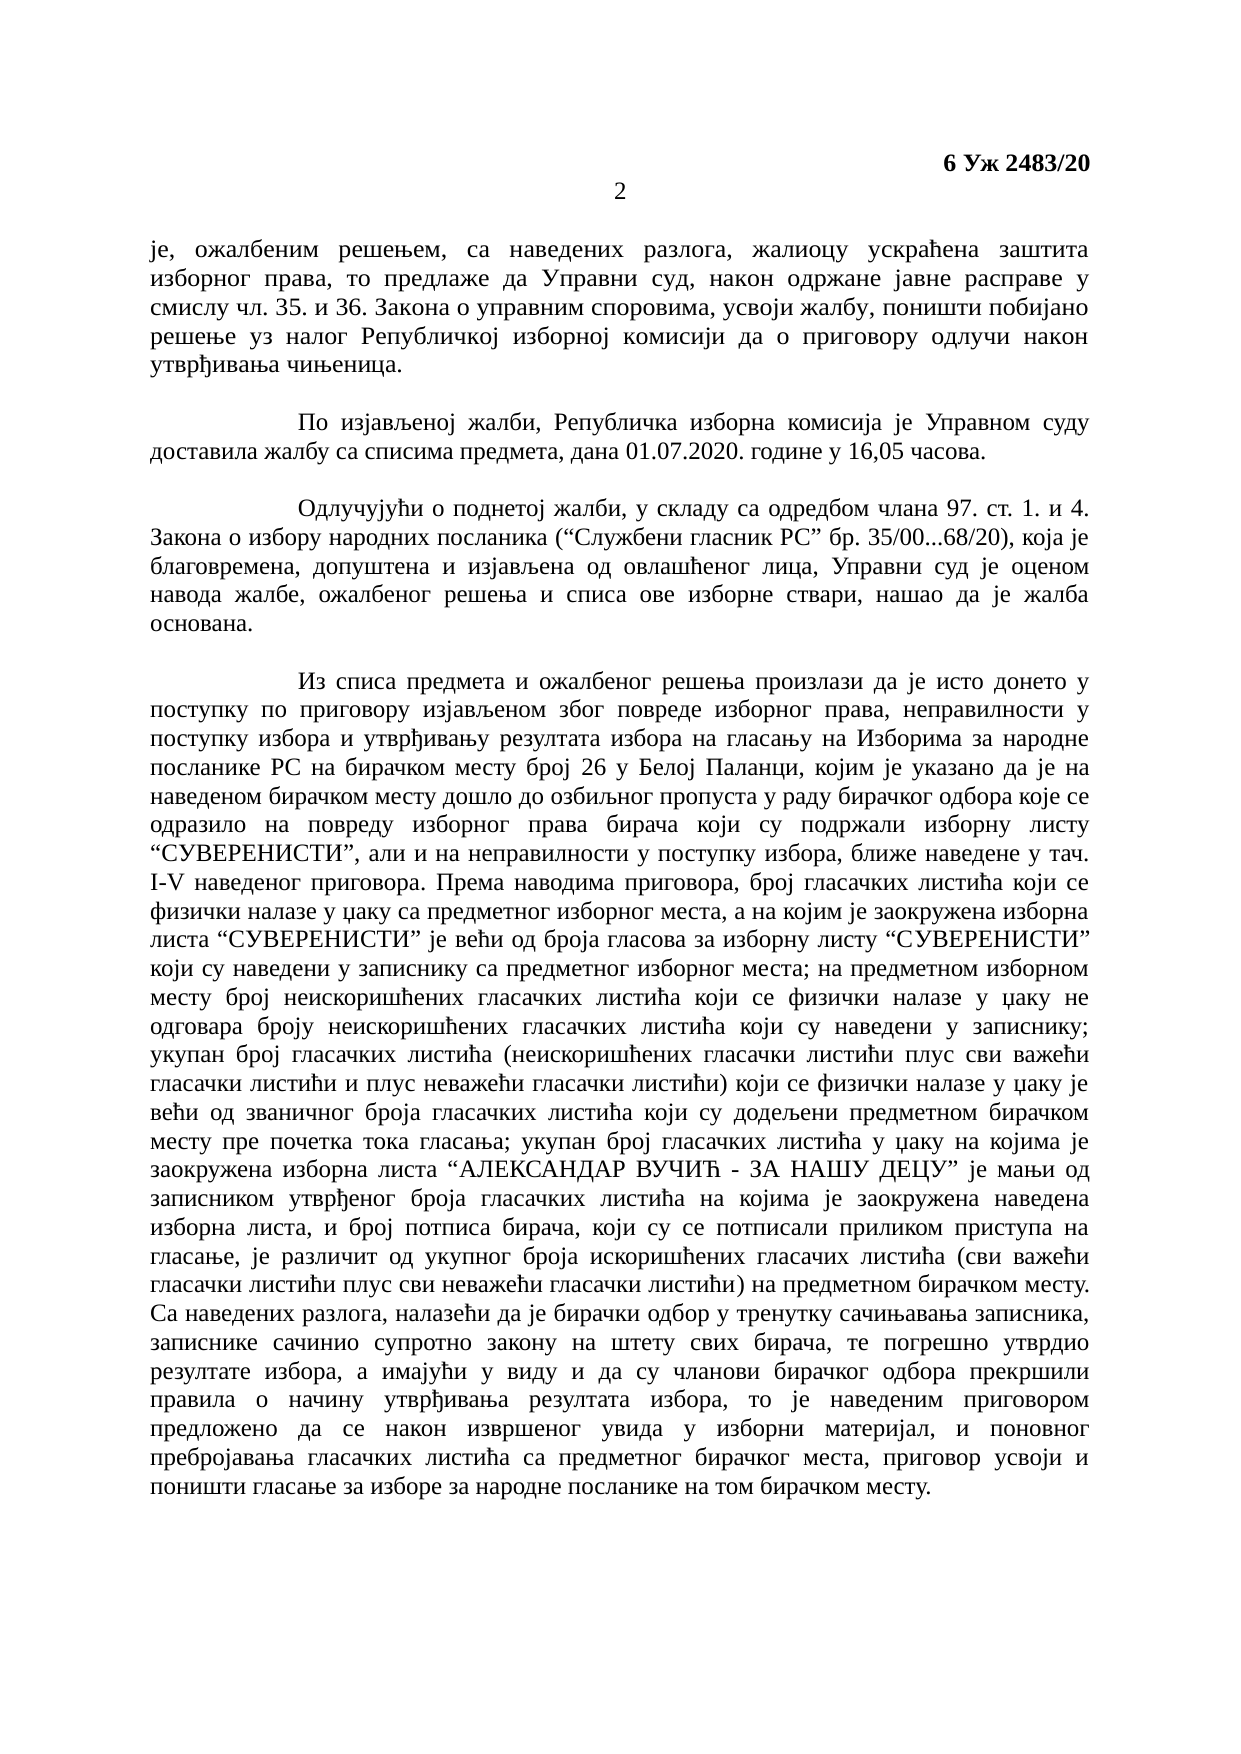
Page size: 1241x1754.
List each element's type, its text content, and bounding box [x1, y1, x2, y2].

text По изјављеној жалби, Републичка изборна комисија је Управном суду доставила жалбу са списима предмета, дана 01.07.2020. године у 16,05 часова. [150, 407, 1090, 464]
text Из списа предмета и ожалбеног решења произлази да је исто донето у поступку по приговору изјављеном због повреде изборног права, неправилности у поступку избора и утврђивању резултата избора на гласању на Изборима за народне посланике РС на бирачком месту број 26 у Белој Паланци, којим је указано да је на наведеном бирачком месту дошло до озбиљног пропуста у раду бирачког одбора које се одразило на повреду изборног права бирача који су подржали изборну листу “СУВЕРЕНИСТИ”, али и на неправилности у поступку избора, ближе наведене у тач. I-V наведеног приговора. Према наводима приговора, број гласачких листића који се физички налазе у џаку са предметног изборног места, а на којим је заокружена изборна листа “СУВЕРЕНИСТИ” је већи од броја гласова за изборну листу “СУВЕРЕНИСТИ” који су наведени у записнику са предметног изборног места; на предметном изборном месту број неискоришћених гласачких листића који се физички налазе у џаку не одговара броју неискоришћених гласачких листића који су наведени у записнику; укупан број гласачких листића (неискоришћених гласачки листићи плус сви важећи гласачки листићи и плус неважећи гласачки листићи) који се физички налазе у џаку је већи од званичног броја гласачких листића који су додељени предметном бирачком месту пре почетка тока гласања; укупан број гласачких листића у џаку на којима је заокружена изборна листа “АЛЕКСАНДАР ВУЧИЋ - ЗА НАШУ ДЕЦУ” је мањи од записником утврђеног броја гласачких листића на којима је заокружена наведена изборна листа, и број потписа бирача, који су се потписали приликом приступа на гласање, је различит од укупног броја искоришћених гласачих листића (сви важећи гласачки листићи плус сви неважећи гласачки листићи) на предметном бирачком месту. Са наведених разлога, налазећи да је бирачки одбор у тренутку сачињавања записника, записнике сачинио супротно закону на штету свих бирача, те погрешно утврдио резултате избора, а имајући у виду и да су чланови бирачког одбора прекршили правила о начину утврђивања резултата избора, то је наведеним приговором предложено да се након извршеног увида у изборни материјал, и поновног пребројавања гласачких листића са предметног бирачког места, приговор усвоји и поништи гласање за изборе за народне посланике на том бирачком месту. [150, 666, 1090, 1499]
text Одлучујући о поднетој жалби, у складу са одредбом члана 97. ст. 1. и 4. Закона о избору народних посланика (“Службени гласник РС” бр. 35/00...68/20), која је благовремена, допуштена и изјављена од овлашћеног лица, Управни суд је оценом навода жалбе, ожалбеног решења и списа ове изборне ствари, нашао да је жалба основана. [150, 493, 1090, 637]
text је, ожалбеним решењем, са наведених разлога, жалиоцу ускраћена заштита изборног права, то предлаже да Управни суд, након одржане јавне расправе у смислу чл. 35. и 36. Закона о управним споровима, усвоји жалбу, поништи побијано решење уз налог Републичкој изборној комисији да о приговору одлучи након утврђивања чињеница. [150, 234, 1090, 378]
